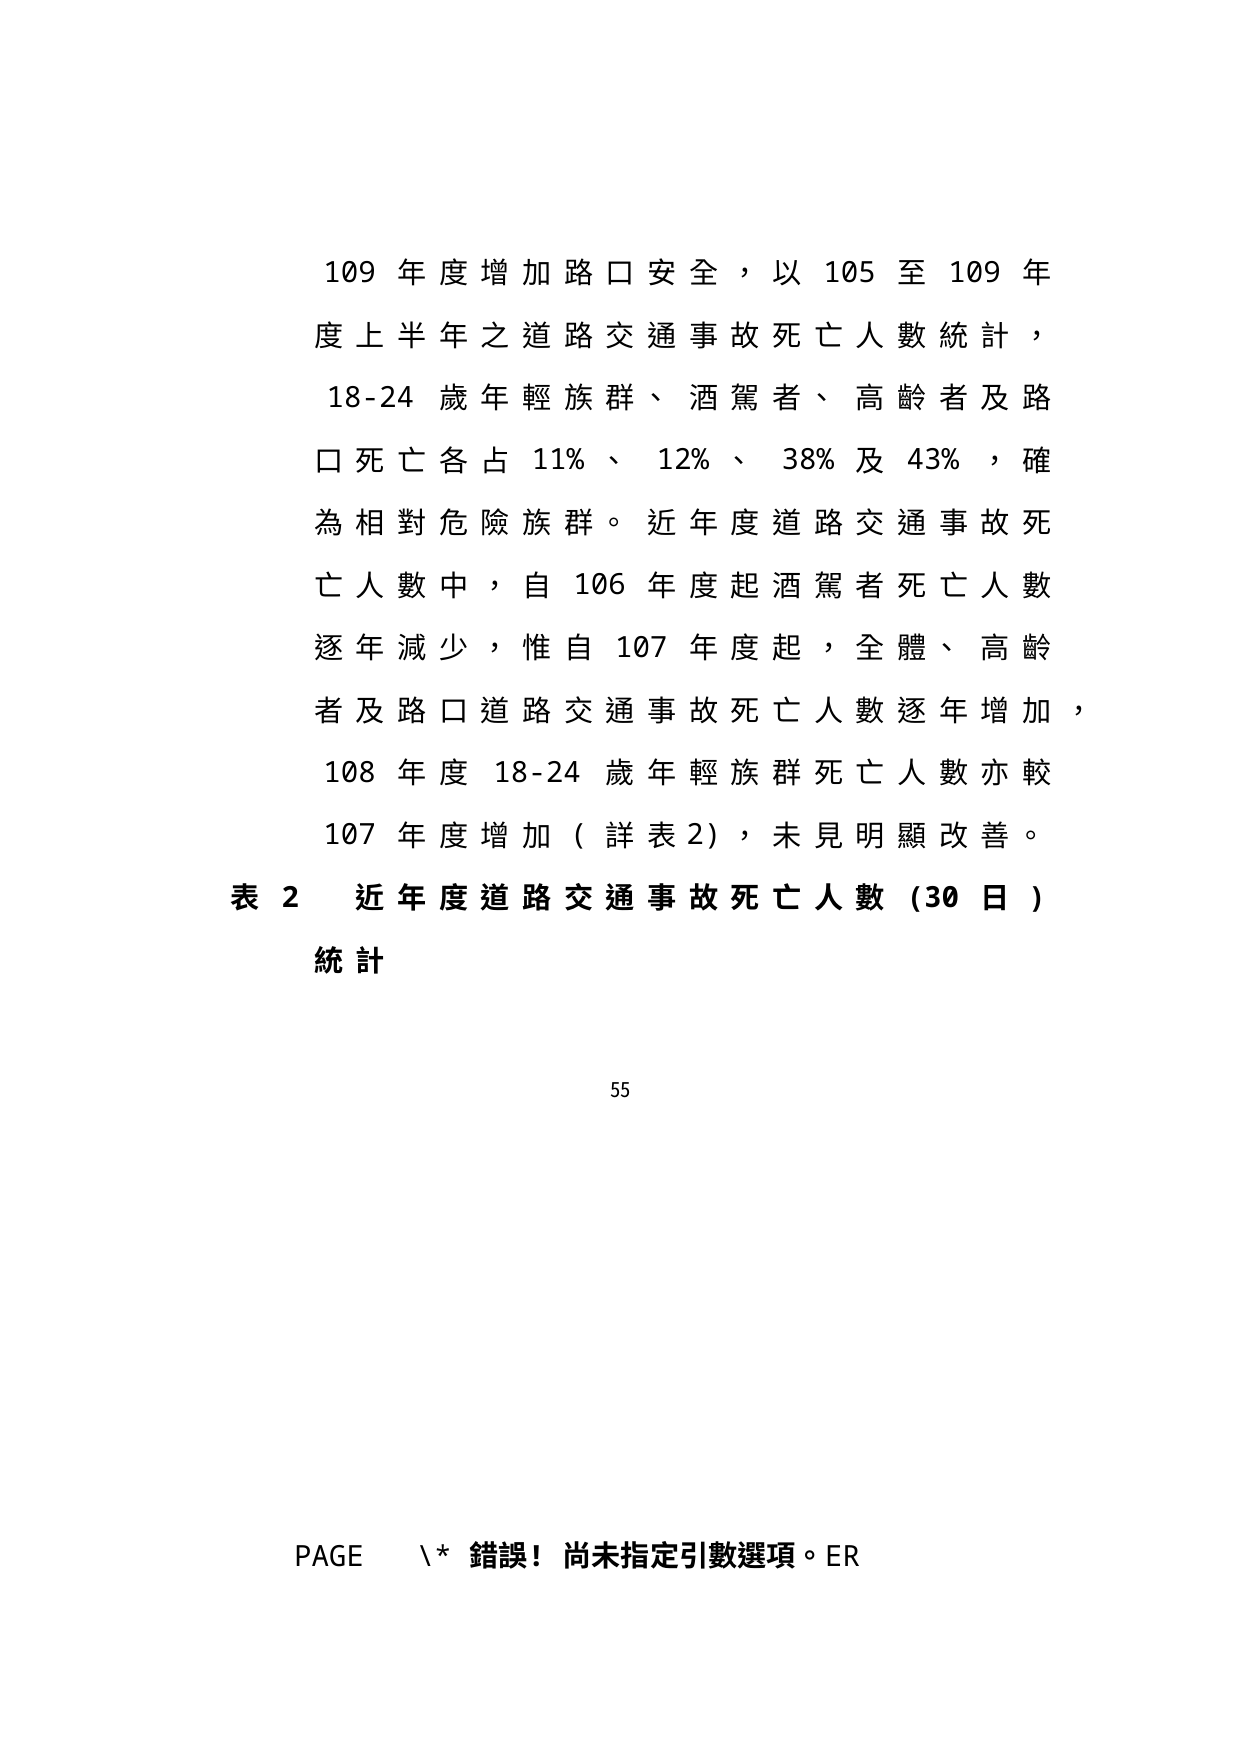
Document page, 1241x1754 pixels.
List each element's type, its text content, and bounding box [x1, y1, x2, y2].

text 交通部107年度防制重點為18-24歲年輕族群及酒駕人士，108年度增加高齡者，109年度增加路口安全，以105至109年度上半年之道路交通事故死亡人數統計，18-24歲年輕族群、酒駕者、高齡者及路口死亡各占11%、12%、38%及43%，確為相對危險族群。近年度道路交通事故死亡人數中，自106年度起酒駕者死亡人數逐年減少，惟自107年度起，全體、高齡者及路口道路交通事故死亡人數逐年增加，108年度18-24歲年輕族群死亡人數亦較107年度增加(詳表2)，未見明顯改善。 [271, 229, 1058, 854]
text 表2 近年度道路交通事故死亡人數(30日)統計 [184, 854, 1067, 979]
